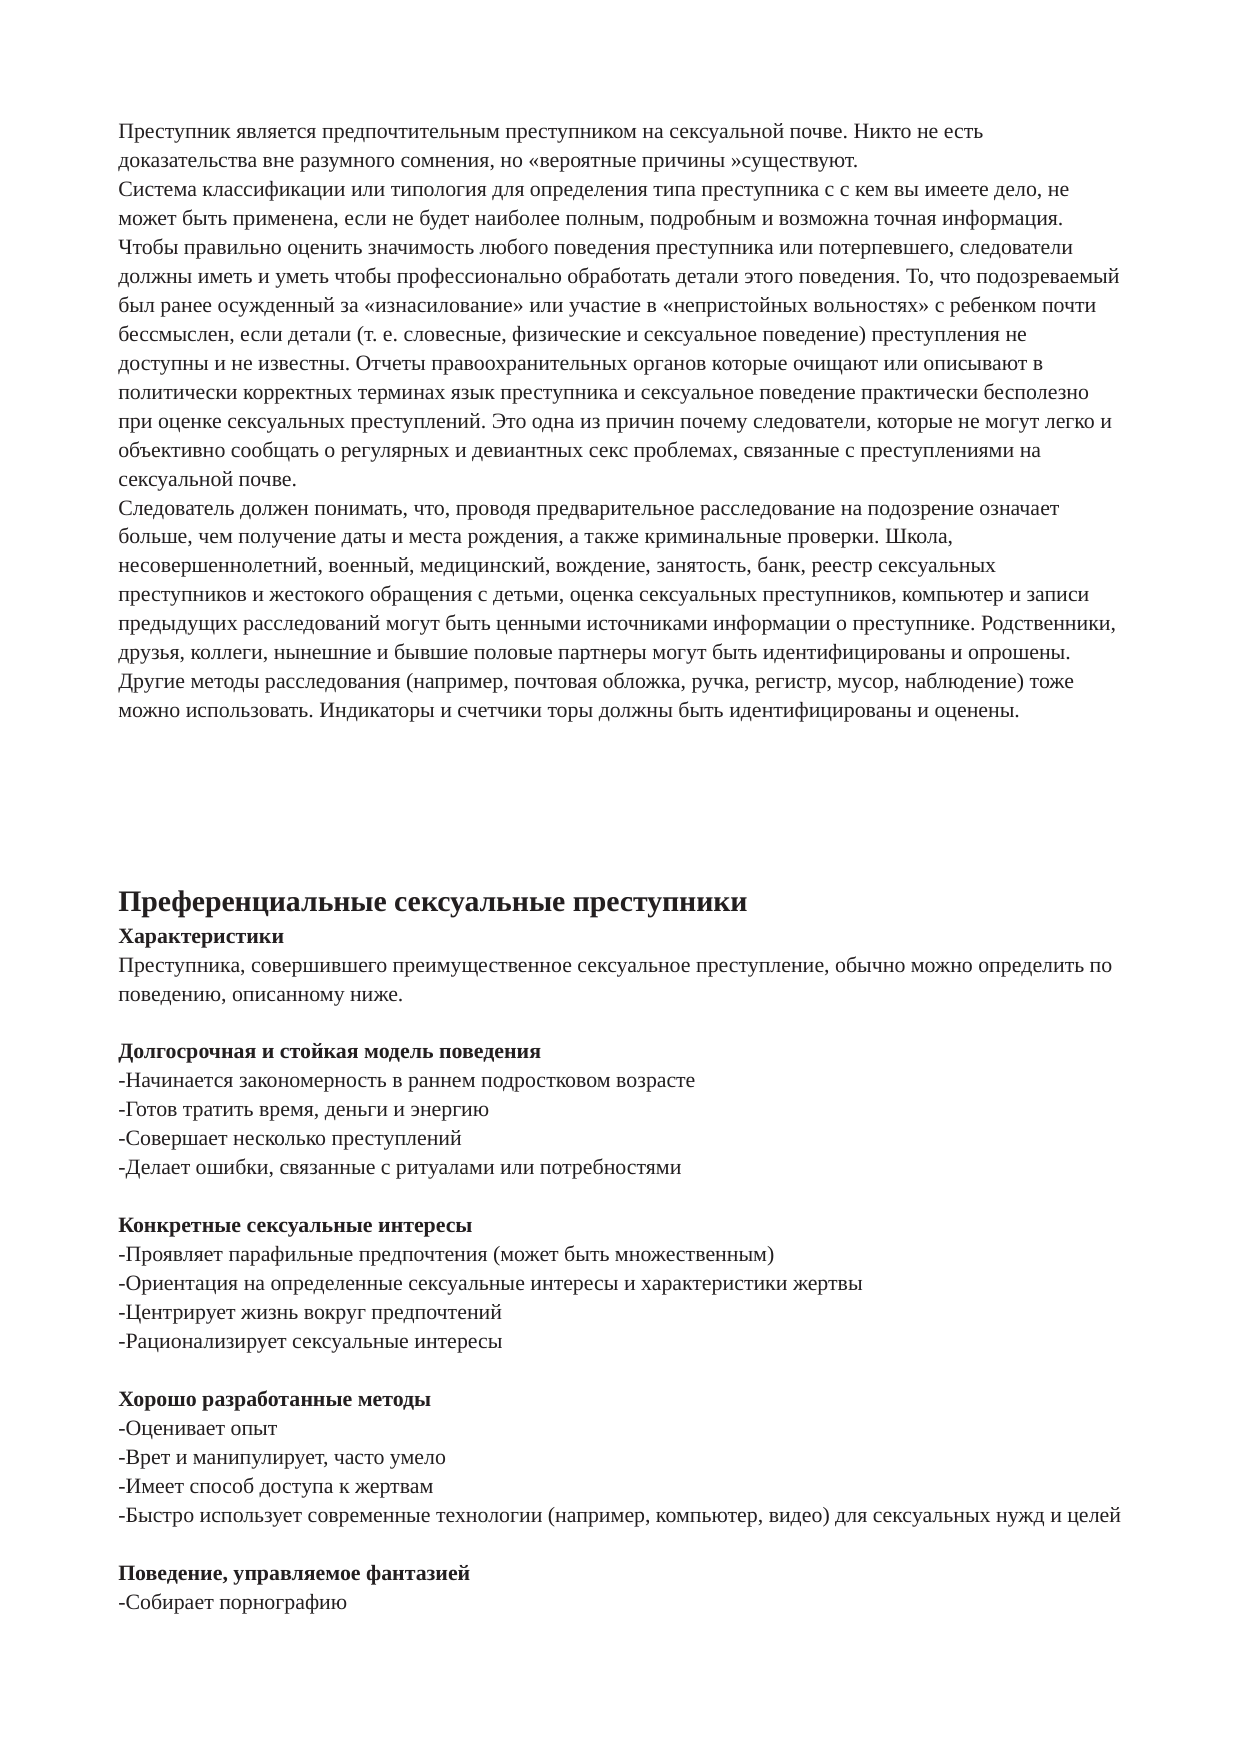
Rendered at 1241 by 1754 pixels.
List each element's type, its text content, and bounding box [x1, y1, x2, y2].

text Система классификации или типология для определения типа преступника с с кем вы имеете дело, не может быть применена, если не будет наиболее полным, подробным и возможна точная информация. Чтобы правильно оценить значимость любого поведения преступника или потерпевшего, следователи должны иметь и уметь чтобы профессионально обработать детали этого поведения. То, что подозреваемый был ранее осужденный за «изнасилование» или участие в «непристойных вольностях» с ребенком почти бессмыслен, если детали (т. е. словесные, физические и сексуальное поведение) преступления не доступны и не известны. Отчеты правоохранительных органов которые очищают или описывают в политически корректных терминах язык преступника и сексуальное поведение практически бесполезно при оценке сексуальных преступлений. Это одна из причин почему следователи, которые не могут легко и объективно сообщать о регулярных и девиантных секс проблемах, связанные с преступлениями на сексуальной почве. [118, 176, 1122, 491]
text Следователь должен понимать, что, проводя предварительное расследование на подозрение означает больше, чем получение даты и места рождения, а также криминальные проверки. Школа, несовершеннолетний, военный, медицинский, вождение, занятость, банк, реестр сексуальных преступников и жестокого обращения с детьми, оценка сексуальных преступников, компьютер и записи предыдущих расследований могут быть ценными источниками информации о преступнике. Родственники, друзья, коллеги, нынешние и бывшие половые партнеры могут быть идентифицированы и опрошены. Другие методы расследования (например, почтовая обложка, ручка, регистр, мусор, наблюдение) тоже можно использовать. Индикаторы и счетчики торы должны быть идентифицированы и оценены. [118, 494, 1122, 722]
text Долгосрочная и стойкая модель поведения [118, 1038, 1122, 1064]
text Преступник является предпочтительным преступником на сексуальной почве. Никто не есть доказательства вне разумного сомнения, но «вероятные причины »существуют. [118, 118, 1122, 172]
text -Ориентация на определенные сексуальные интересы и характеристики жертвы [118, 1270, 1122, 1295]
text -Центрирует жизнь вокруг предпочтений [118, 1299, 1122, 1324]
text -Собирает порнографию [118, 1589, 1122, 1614]
text Преступника, совершившего преимущественное сексуальное преступление, обычно можно определить по поведению, описанному ниже. [118, 952, 1122, 1006]
text Хорошо разработанные методы [118, 1386, 1122, 1411]
text -Делает ошибки, связанные с ритуалами или потребностями [118, 1154, 1122, 1179]
text -Быстро использует современные технологии (например, компьютер, видео) для сексуальных нужд и целей [118, 1502, 1122, 1527]
text -Проявляет парафильные предпочтения (может быть множественным) [118, 1241, 1122, 1266]
text Конкретные сексуальные интересы [118, 1212, 1122, 1237]
text Преференциальные сексуальные преступники [118, 883, 1122, 917]
text -Оценивает опыт [118, 1415, 1122, 1440]
text Поведение, управляемое фантазией [118, 1560, 1122, 1585]
text Характеристики [118, 923, 1122, 948]
text -Начинается закономерность в раннем подростковом возрасте [118, 1067, 1122, 1093]
text -Имеет способ доступа к жертвам [118, 1473, 1122, 1498]
text -Совершает несколько преступлений [118, 1125, 1122, 1151]
text -Рационализирует сексуальные интересы [118, 1328, 1122, 1353]
text -Врет и манипулирует, часто умело [118, 1444, 1122, 1469]
text -Готов тратить время, деньги и энергию [118, 1096, 1122, 1122]
